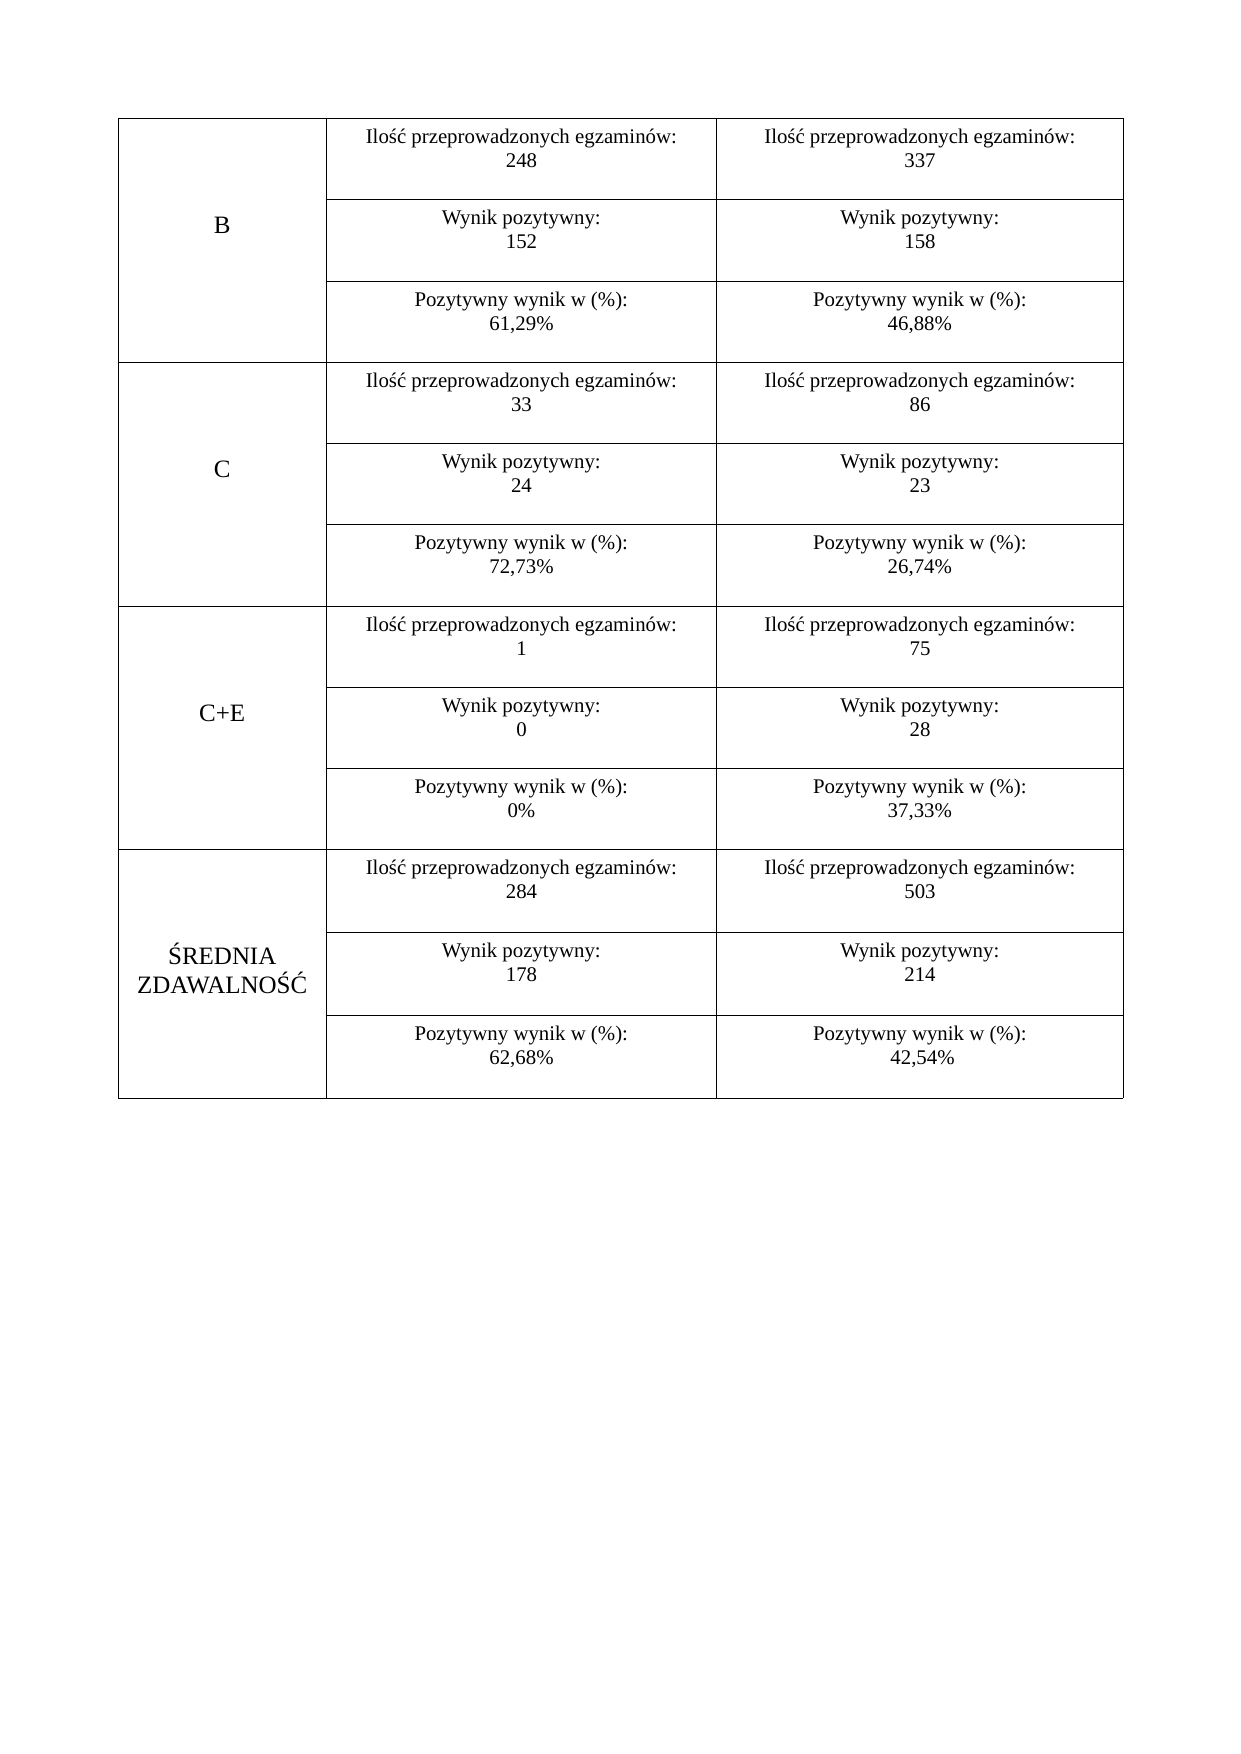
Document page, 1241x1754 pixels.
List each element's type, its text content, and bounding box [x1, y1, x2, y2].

table_cell Wynik pozytywny: 152 [327, 200, 716, 281]
table_cell ŚREDNIA ZDAWALNOŚĆ [119, 850, 326, 1098]
table_cell Ilość przeprowadzonych egzaminów: 248 [327, 119, 716, 199]
table_cell Ilość przeprowadzonych egzaminów: 33 [327, 363, 716, 443]
table_cell Ilość przeprowadzonych egzaminów: 337 [717, 119, 1123, 199]
table_cell Pozytywny wynik w (%): 46,88% [717, 282, 1123, 362]
table_cell Pozytywny wynik w (%): 62,68% [327, 1016, 716, 1098]
table_cell Wynik pozytywny: 24 [327, 444, 716, 524]
table_cell C [119, 363, 326, 606]
table_cell Ilość przeprowadzonych egzaminów: 1 [327, 607, 716, 687]
table_cell B [119, 119, 326, 362]
table_cell Ilość przeprowadzonych egzaminów: 86 [717, 363, 1123, 443]
table_cell Pozytywny wynik w (%): 0% [327, 769, 716, 849]
table_cell Pozytywny wynik w (%): 37,33% [717, 769, 1123, 849]
table_cell Wynik pozytywny: 178 [327, 933, 716, 1015]
table_cell Pozytywny wynik w (%): 42,54% [717, 1016, 1123, 1098]
table_cell C+E [119, 607, 326, 849]
table_cell Wynik pozytywny: 23 [717, 444, 1123, 524]
table_cell Ilość przeprowadzonych egzaminów: 284 [327, 850, 716, 932]
table_cell Ilość przeprowadzonych egzaminów: 75 [717, 607, 1123, 687]
table_cell Wynik pozytywny: 0 [327, 688, 716, 768]
table_cell Wynik pozytywny: 28 [717, 688, 1123, 768]
table_cell Pozytywny wynik w (%): 72,73% [327, 525, 716, 606]
table_cell Wynik pozytywny: 158 [717, 200, 1123, 281]
table_cell Ilość przeprowadzonych egzaminów: 503 [717, 850, 1123, 932]
table_cell Pozytywny wynik w (%): 61,29% [327, 282, 716, 362]
table_cell Pozytywny wynik w (%): 26,74% [717, 525, 1123, 606]
table_cell Wynik pozytywny: 214 [717, 933, 1123, 1015]
